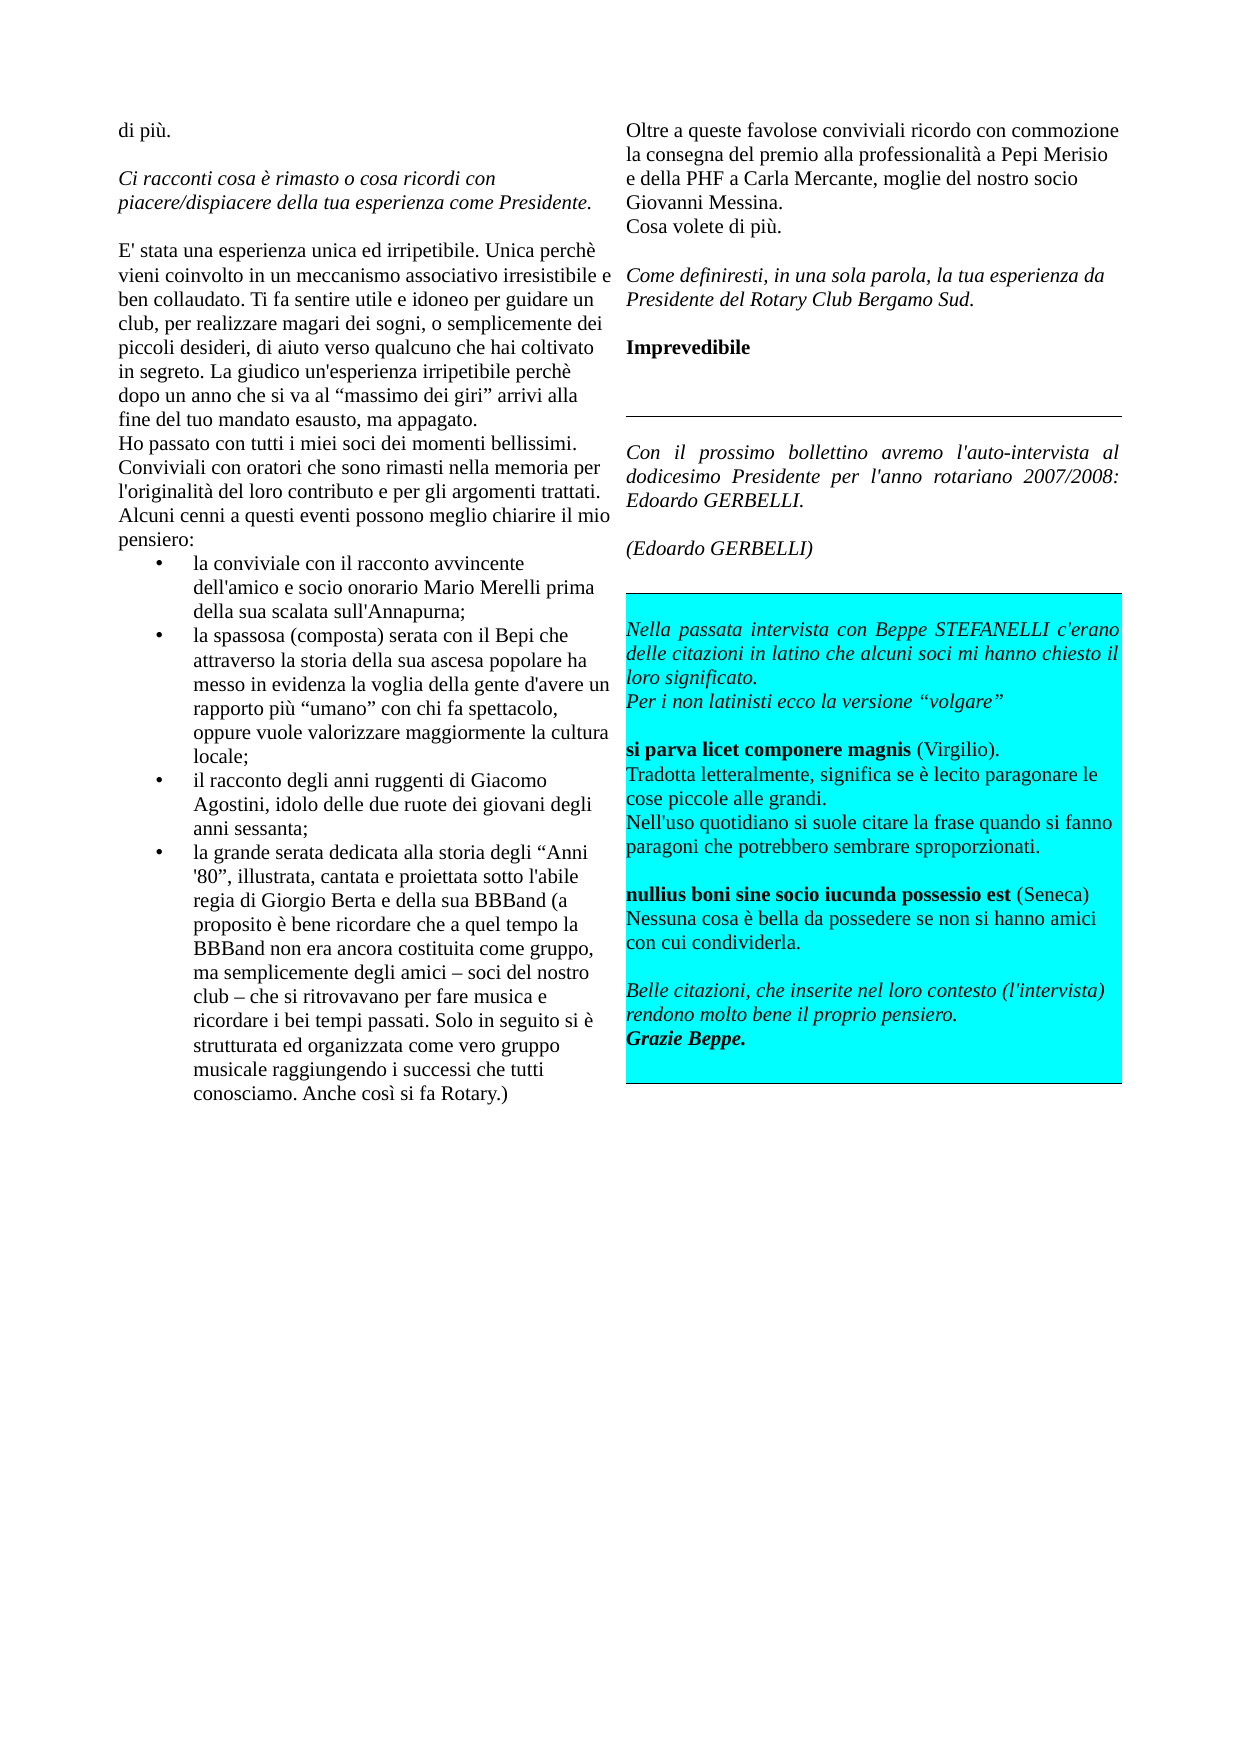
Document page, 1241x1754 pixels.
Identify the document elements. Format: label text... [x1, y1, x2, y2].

text si parva licet componere magnis (Virgilio). [626, 737, 1122, 761]
text Ci racconti cosa è rimasto o cosa ricordi con piacere/dispiacere della tua esperienza come Presidente. [118, 166, 614, 214]
text Imprevedibile [626, 335, 1122, 359]
text nullius boni sine socio iucunda possessio est (Seneca) [626, 882, 1122, 906]
text Nessuna cosa è bella da possedere se non si hanno amici con cui condividerla. [626, 906, 1122, 954]
text Grazie Beppe. [626, 1026, 1122, 1050]
text Oltre a queste favolose conviviali ricordo con commozione la consegna del premio alla professionalità a Pepi Merisio e della PHF a Carla Mercante, moglie del nostro socio Giovanni Messina. [626, 118, 1122, 214]
text (Edoardo GERBELLI) [626, 536, 1122, 560]
text Per i non latinisti ecco la versione “volgare” [626, 689, 1122, 713]
text Alcuni cenni a questi eventi possono meglio chiarire il mio pensiero: [118, 503, 614, 551]
text Con il prossimo bollettino avremo l'auto-intervista al dodicesimo Presidente per l'anno rotariano 2007/2008: Edoardo GERBELLI. [626, 440, 1122, 512]
list la grande serata dedicata alla storia degli “Anni '80”, illustrata, cantata e proiettata sotto l'abile regia di Giorgio Berta e della sua BBBand (a proposito è bene ricordare che a quel tempo la BBBand non era ancora costituita come gruppo, ma semplicemente degli amici – soci del nostro club – che si ritrovavano per fare musica e ricordare i bei tempi passati. Solo in seguito si è strutturata ed organizzata come vero gruppo musicale raggiungendo i successi che tutti conosciamo. Anche così si fa Rotary.) [156, 840, 614, 1105]
text Nell'uso quotidiano si suole citare la frase quando si fanno paragoni che potrebbero sembrare sproporzionati. [626, 809, 1122, 858]
text Come definiresti, in una sola parola, la tua esperienza da Presidente del Rotary Club Bergamo Sud. [626, 262, 1122, 311]
text Nella passata intervista con Beppe STEFANELLI c'erano delle citazioni in latino che alcuni soci mi hanno chiesto il loro significato. [626, 617, 1122, 689]
list la conviviale con il racconto avvincente dell'amico e socio onorario Mario Merelli prima della sua scalata sull'Annapurna; [156, 551, 614, 623]
text Belle citazioni, che inserite nel loro contesto (l'intervista) rendono molto bene il proprio pensiero. [626, 978, 1122, 1026]
list il racconto degli anni ruggenti di Giacomo Agostini, idolo delle due ruote dei giovani degli anni sessanta; [156, 768, 614, 840]
text E' stata una esperienza unica ed irripetibile. Unica perchè vieni coinvolto in un meccanismo associativo irresistibile e ben collaudato. Ti fa sentire utile e idoneo per guidare un club, per realizzare magari dei sogni, o semplicemente dei piccoli desideri, di aiuto verso qualcuno che hai coltivato in segreto. La giudico un'esperienza irripetibile perchè dopo un anno che si va al “massimo dei giri” arrivi alla fine del tuo mandato esausto, ma appagato. [118, 238, 614, 431]
list la spassosa (composta) serata con il Bepi che attraverso la storia della sua ascesa popolare ha messo in evidenza la voglia della gente d'avere un rapporto più “umano” con chi fa spettacolo, oppure vuole valorizzare maggiormente la cultura locale; [156, 623, 614, 768]
text Tradotta letteralmente, significa se è lecito paragonare le cose piccole alle grandi. [626, 761, 1122, 809]
text di più. [118, 118, 614, 142]
text Cosa volete di più. [626, 214, 1122, 238]
text Ho passato con tutti i miei soci dei momenti bellissimi. Conviviali con oratori che sono rimasti nella memoria per l'originalità del loro contributo e per gli argomenti trattati. [118, 431, 614, 503]
